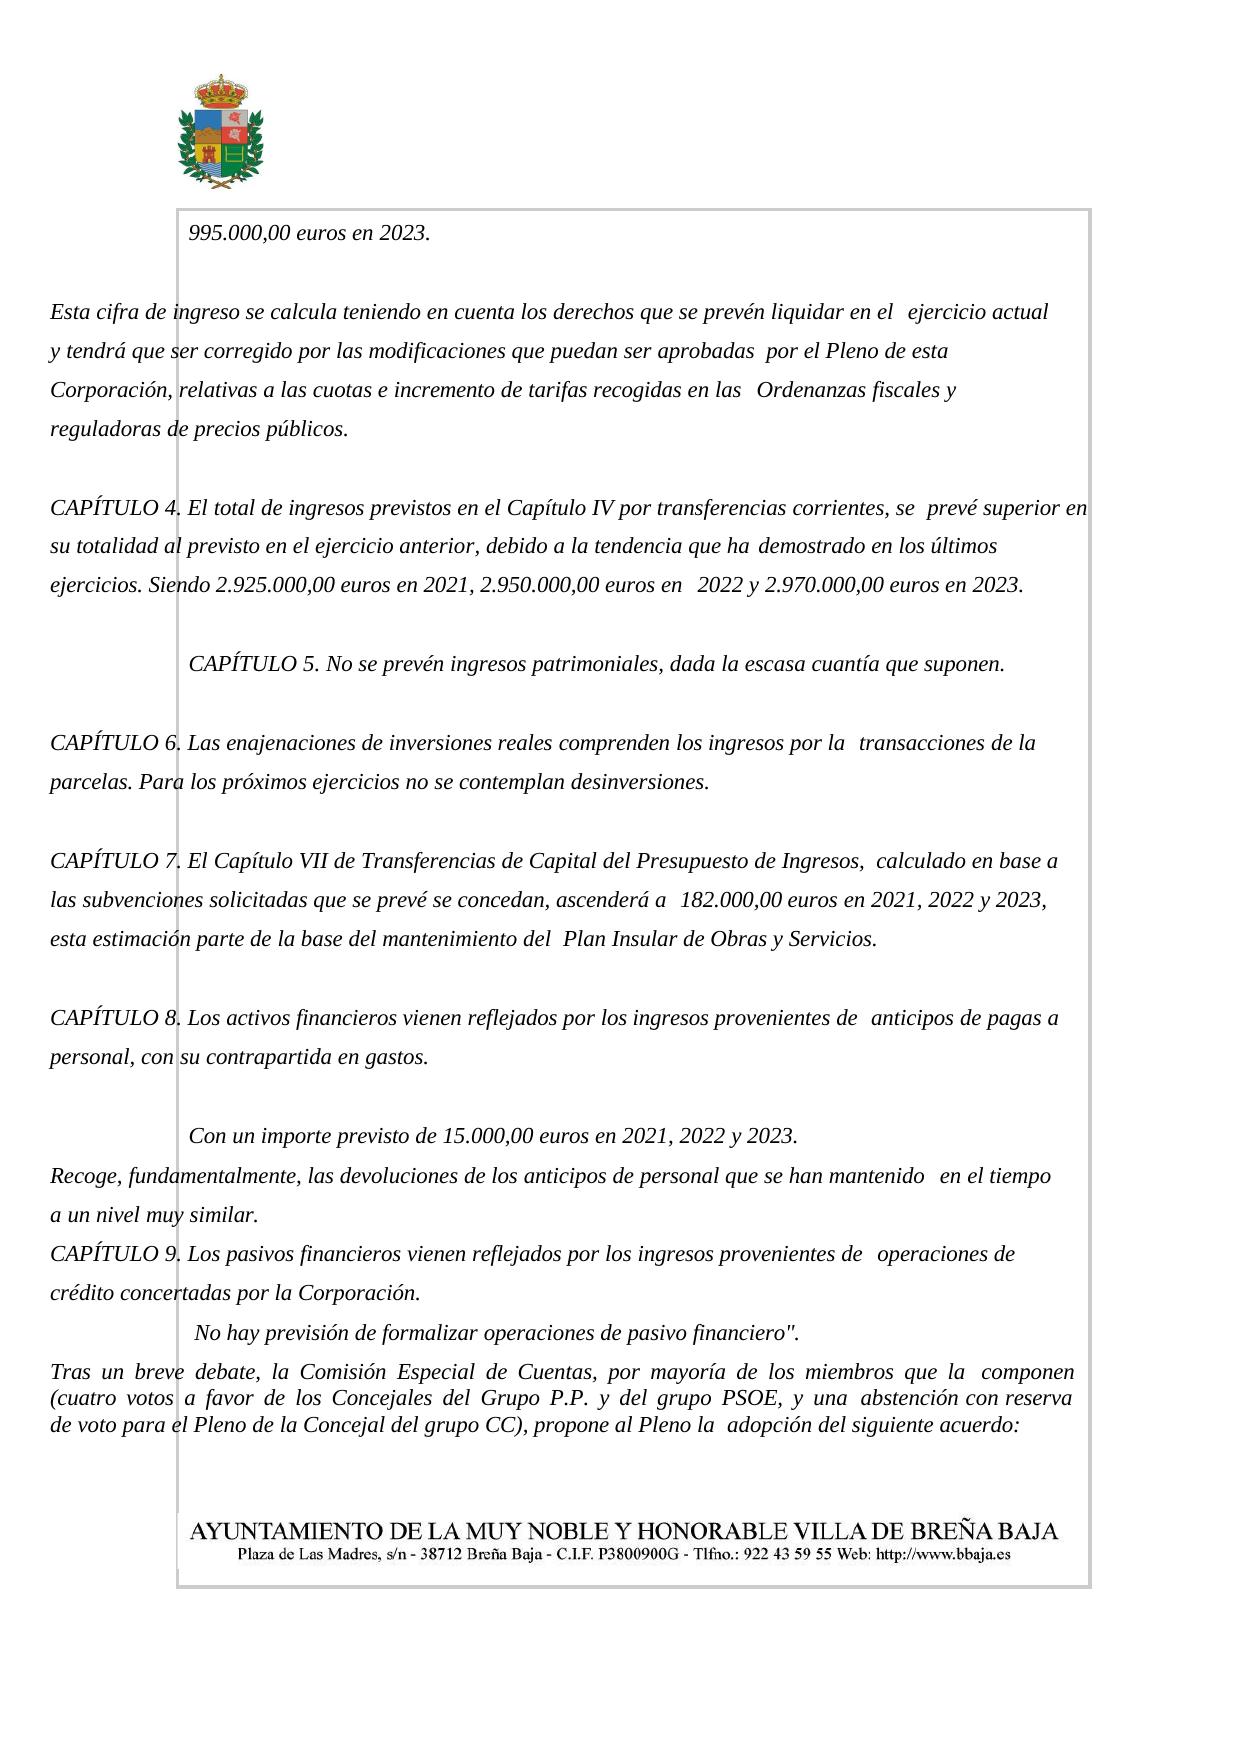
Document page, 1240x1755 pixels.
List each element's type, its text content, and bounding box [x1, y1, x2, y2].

text CAPÍTULO 8. Los activos financieros vienen reflejados por los ingresos provenientes de anticipos de pagas a personal, con su contrapartida en gastos. [179, 1004, 1064, 1069]
text Tras un breve debate, la Comisión Especial de Cuentas, por mayoría de los miembros que la componen (cuatro votos a favor de los Concejales del Grupo P.P. y del grupo PSOE, y una abstención con reserva de voto para el Pleno de la Concejal del grupo CC), propone al Pleno la adopción del siguiente acuerdo: [179, 1358, 1076, 1437]
text CAPÍTULO 7. El Capítulo VII de Transferencias de Capital del Presupuesto de Ingresos, calculado en base a las subvenciones solicitadas que se prevé se concedan, ascenderá a 182.000,00 euros en 2021, 2022 y 2023, esta estimación parte de la base del mantenimiento del Plan Insular de Obras y Servicios. [179, 847, 1064, 952]
text No hay previsión de formalizar operaciones de pasivo financiero". [194, 1319, 822, 1345]
text Esta cifra de ingreso se calcula teniendo en cuenta los derechos que se prevén liquidar en el ejercicio actual y tendrá que ser corregido por las modificaciones que puedan ser aprobadas por el Pleno de esta Corporación, relativas a las cuotas e incremento de tarifas recogidas en las Ordenanzas fiscales y reguladoras de precios públicos. [50, 298, 176, 441]
text CAPÍTULO 5. No se prevén ingresos patrimoniales, dada la escasa cuantía que suponen. [188, 650, 1088, 677]
text CAPÍTULO 9. Los pasivos financieros vienen reflejados por los ingresos provenientes de operaciones de crédito concertadas por la Corporación. [179, 1240, 1064, 1306]
text Esta cifra de ingreso se calcula teniendo en cuenta los derechos que se prevén liquidar en el ejercicio actual y tendrá que ser corregido por las modificaciones que puedan ser aprobadas por el Pleno de esta Corporación, relativas a las cuotas e incremento de tarifas recogidas en las Ordenanzas fiscales y reguladoras de precios públicos. [179, 298, 1064, 441]
text CAPÍTULO 8. Los activos financieros vienen reflejados por los ingresos provenientes de anticipos de pagas a personal, con su contrapartida en gastos. [50, 1004, 176, 1069]
text CAPÍTULO 4. El total de ingresos previstos en el Capítulo IV por transferencias corrientes, se prevé superior en su totalidad al previsto en el ejercicio anterior, debido a la tendencia que ha demostrado en los últimos ejercicios. Siendo 2.925.000,00 euros en 2021, 2.950.000,00 euros en 2022 y 2.970.000,00 euros en 2023. [50, 494, 176, 598]
text CAPÍTULO 4. El total de ingresos previstos en el Capítulo IV por transferencias corrientes, se prevé superior en su totalidad al previsto en el ejercicio anterior, debido a la tendencia que ha demostrado en los últimos ejercicios. Siendo 2.925.000,00 euros en 2021, 2.950.000,00 euros en 2022 y 2.970.000,00 euros en 2023. [179, 494, 1088, 598]
text Recoge, fundamentalmente, las devoluciones de los anticipos de personal que se han mantenido en el tiempo a un nivel muy similar. [50, 1162, 176, 1227]
text [1092, 650, 1196, 677]
text CAPÍTULO 9. Los pasivos financieros vienen reflejados por los ingresos provenientes de operaciones de crédito concertadas por la Corporación. [50, 1240, 176, 1306]
text Recoge, fundamentalmente, las devoluciones de los anticipos de personal que se han mantenido en el tiempo a un nivel muy similar. [179, 1162, 1064, 1227]
text 995.000,00 euros en 2023. [188, 219, 1088, 245]
text Con un importe previsto de 15.000,00 euros en 2021, 2022 y 2023. [188, 1122, 1088, 1148]
text [1092, 1122, 1196, 1148]
text CAPÍTULO 7. El Capítulo VII de Transferencias de Capital del Presupuesto de Ingresos, calculado en base a las subvenciones solicitadas que se prevé se concedan, ascenderá a 182.000,00 euros en 2021, 2022 y 2023, esta estimación parte de la base del mantenimiento del Plan Insular de Obras y Servicios. [50, 847, 176, 952]
text CAPÍTULO 6. Las enajenaciones de inversiones reales comprenden los ingresos por la transacciones de la parcelas. Para los próximos ejercicios no se contemplan desinversiones. [50, 729, 176, 795]
text [1092, 219, 1196, 245]
text CAPÍTULO 6. Las enajenaciones de inversiones reales comprenden los ingresos por la transacciones de la parcelas. Para los próximos ejercicios no se contemplan desinversiones. [179, 729, 1064, 795]
text Tras un breve debate, la Comisión Especial de Cuentas, por mayoría de los miembros que la componen (cuatro votos a favor de los Concejales del Grupo P.P. y del grupo PSOE, y una abstención con reserva de voto para el Pleno de la Concejal del grupo CC), propone al Pleno la adopción del siguiente acuerdo: [50, 1358, 176, 1437]
